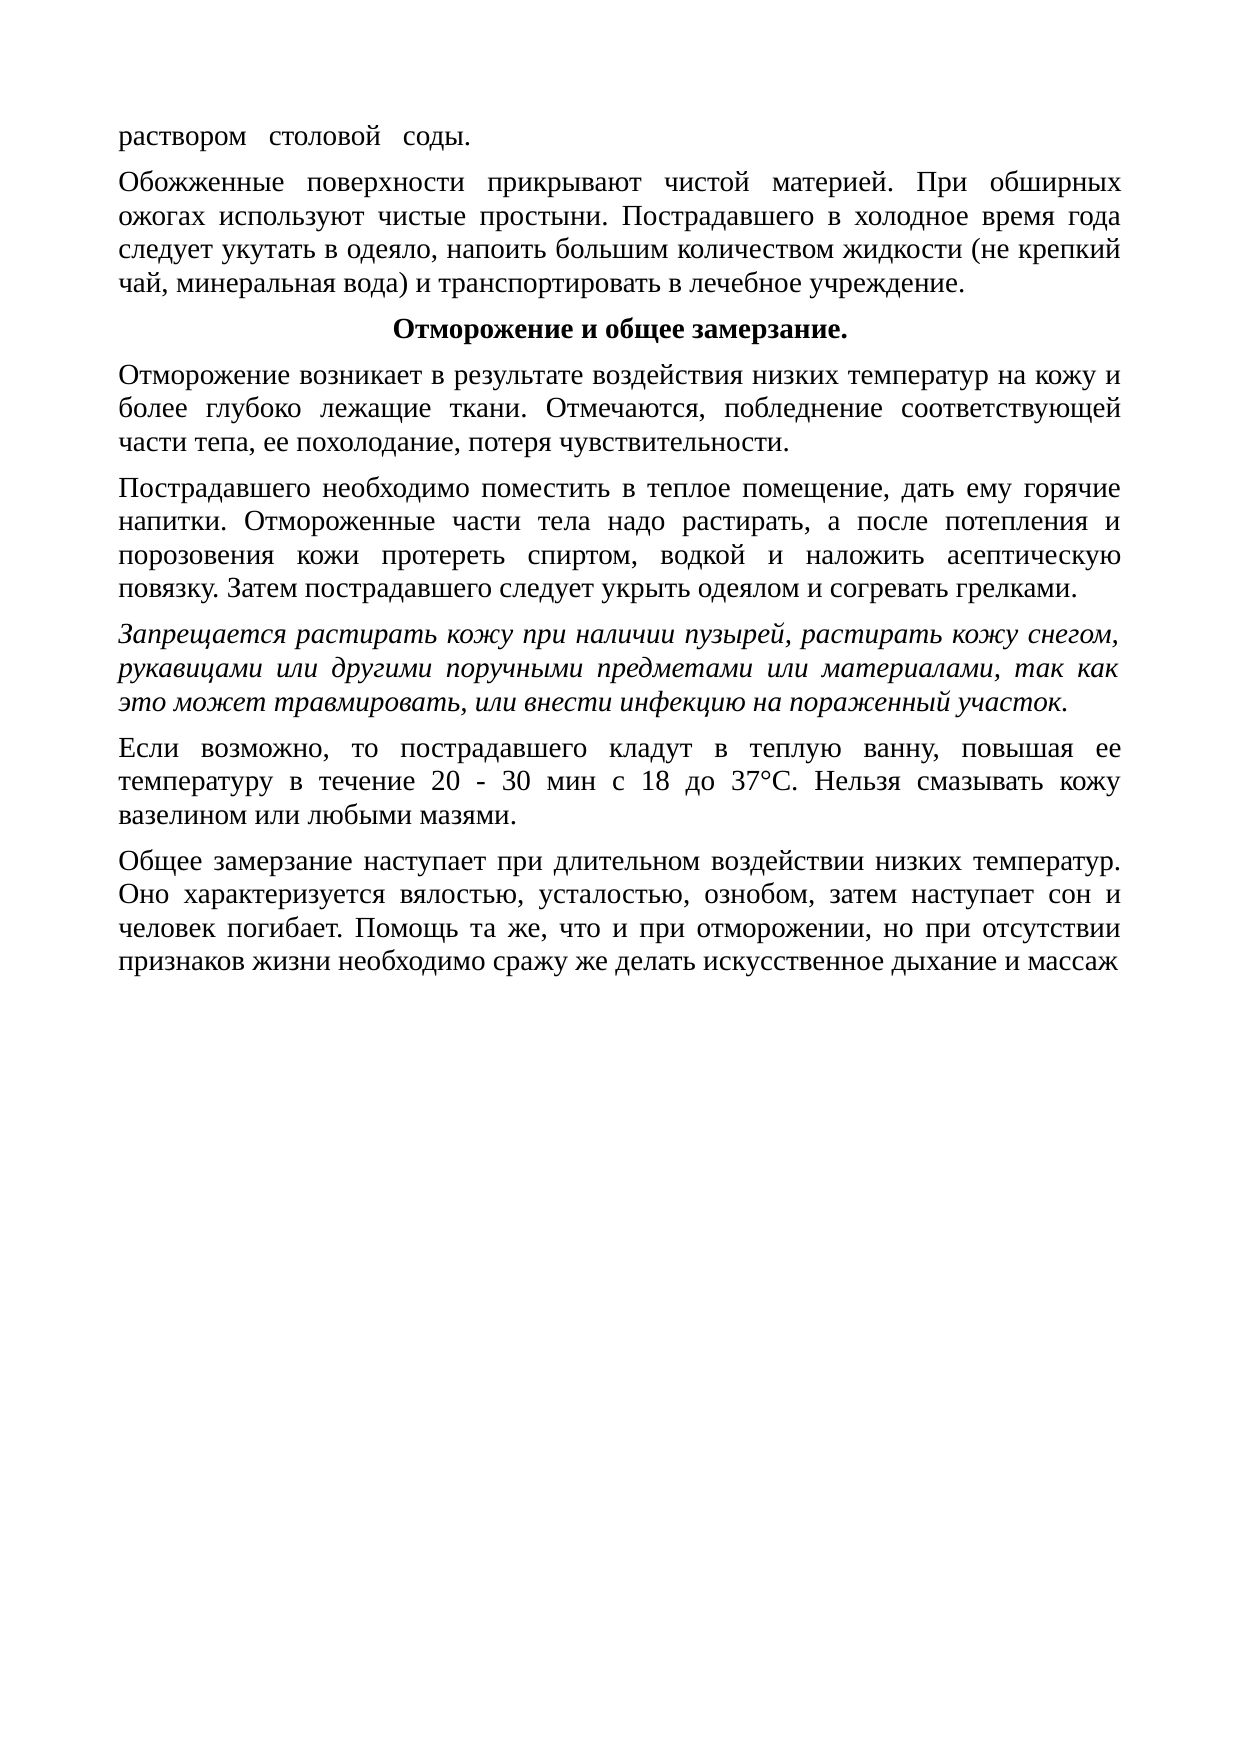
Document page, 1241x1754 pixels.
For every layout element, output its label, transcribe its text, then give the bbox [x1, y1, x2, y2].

text Отморожение возникает в результате воздействия низких температур на кожу и более глубоко лежащие ткани. Отмечаются, побледнение соответствующей части тепа, ее похолодание, потеря чувствительности. [118, 357, 1122, 457]
text раствором столовой соды. [118, 118, 1122, 152]
text Отморожение и общее замерзание. [118, 311, 1122, 344]
text Если возможно, то пострадавшего кладут в теплую ванну, повышая ее температуру в течение 20 - 30 мин с 18 до 37°С. Нельзя смазывать кожу вазелином или любыми мазями. [118, 730, 1122, 830]
text Обожженные поверхности прикрывают чистой материей. При обширных ожогах используют чистые простыни. Пострадавшего в холодное время года следует укутать в одеяло, напоить большим количеством жидкости (не крепкий чай, минеральная вода) и транспортировать в лечебное учреждение. [118, 164, 1122, 298]
text Запрещается растирать кожу при наличии пузырей, растирать кожу снегом, рукавицами или другими поручными предметами или материалами, так как это может травмировать, или внести инфекцию на пораженный участок. [118, 617, 1122, 717]
text Пострадавшего необходимо поместить в теплое помещение, дать ему горячие напитки. Отмороженные части тела надо растирать, а после потепления и порозовения кожи протереть спиртом, водкой и наложить асептическую повязку. Затем пострадавшего следует укрыть одеялом и согревать грелками. [118, 470, 1122, 604]
text Общее замерзание наступает при длительном воздействии низких температур. Оно характеризуется вялостью, усталостью, ознобом, затем наступает сон и человек погибает. Помощь та же, что и при отморожении, но при отсутствии признаков жизни необходимо сражу же делать искусственное дыхание и массаж [118, 843, 1122, 977]
